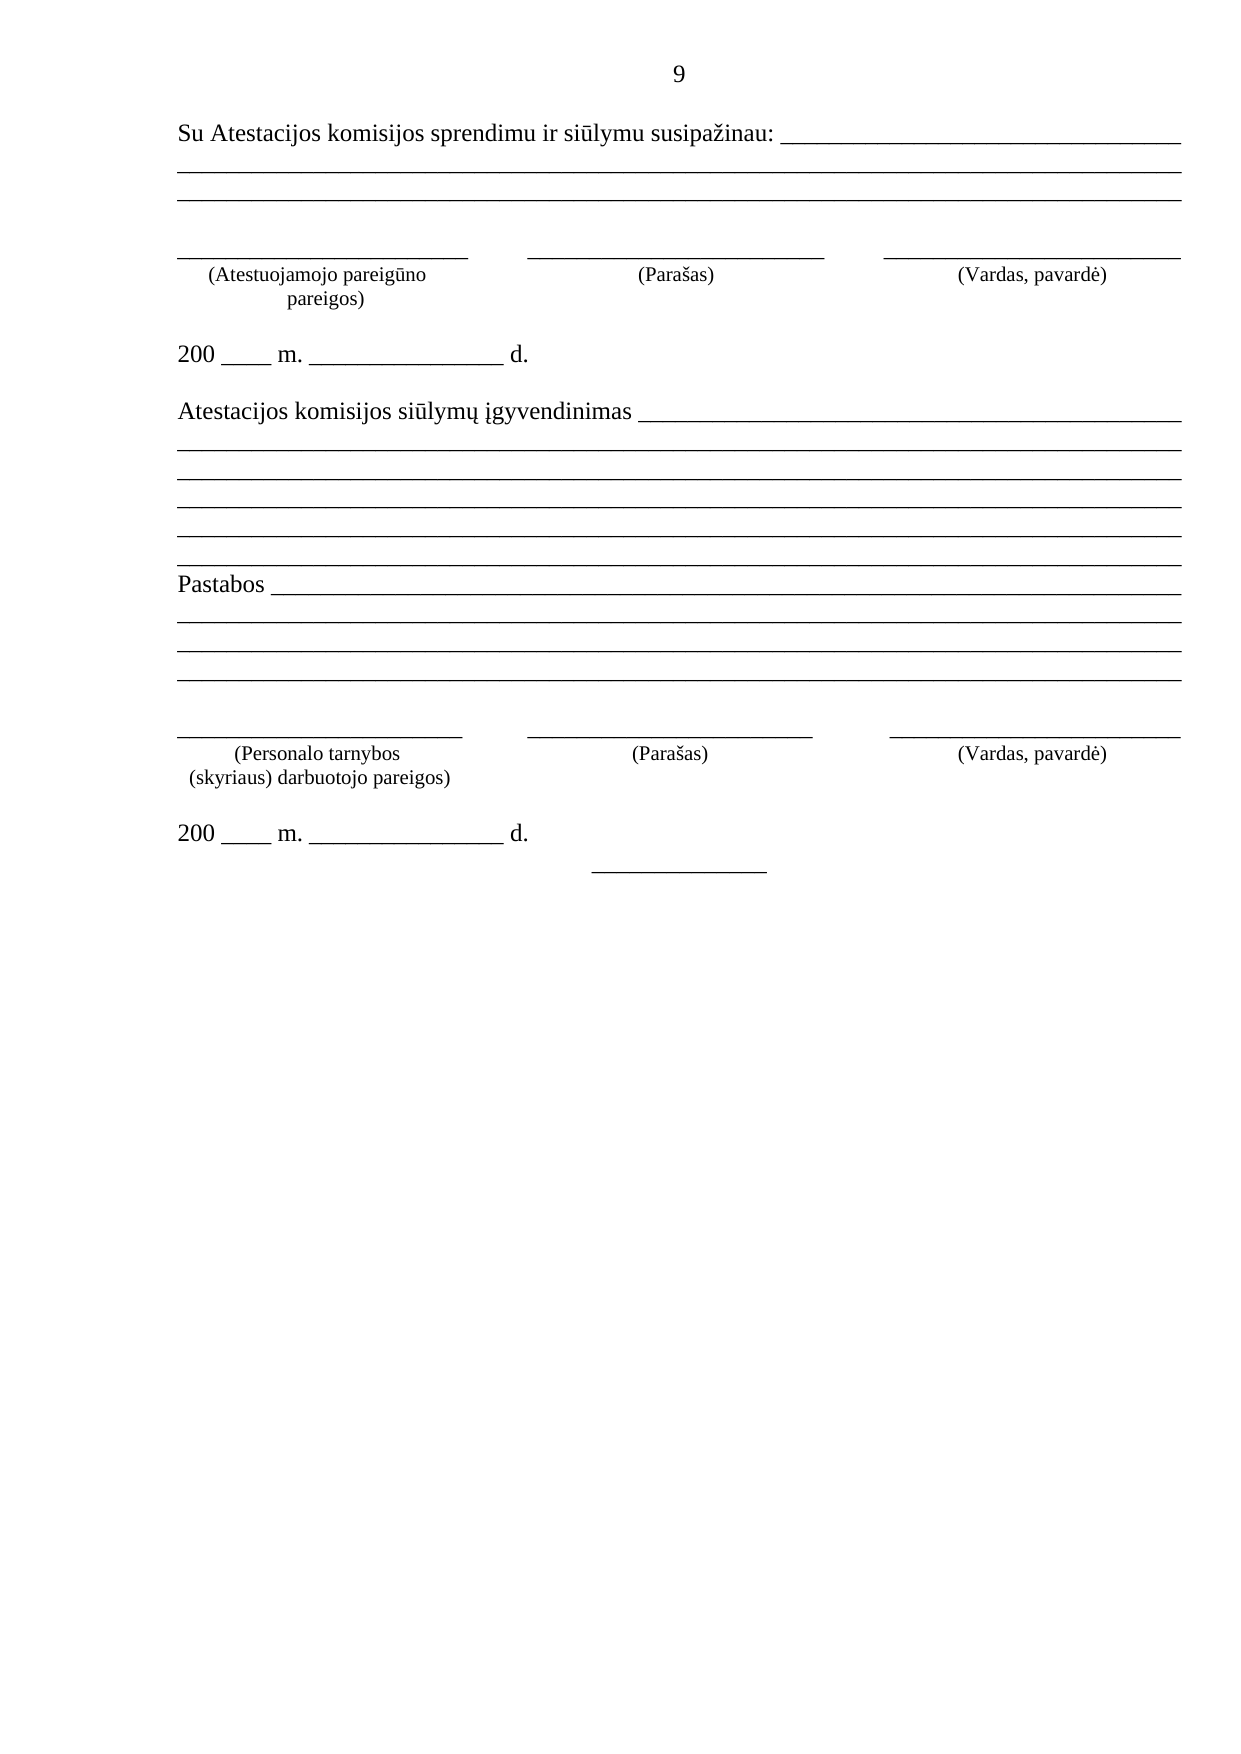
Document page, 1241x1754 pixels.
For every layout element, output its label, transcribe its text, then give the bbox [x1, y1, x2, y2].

text ______________ [177, 847, 1181, 876]
text pareigos) [177, 286, 1181, 310]
text 200 ____ m. d. [177, 818, 1181, 847]
text Atestacijos komisijos siūlymų įgyvendinimas [177, 396, 1181, 425]
text 200 ____ m. d. [177, 339, 1181, 367]
text (Atestuojamojo pareigūno (Parašas) (Vardas, pavardė) [177, 262, 1181, 286]
text Su Atestacijos komisijos sprendimu ir siūlymu susipažinau: [177, 118, 1181, 147]
text (skyriaus) darbuotojo pareigos) [177, 765, 1181, 789]
text Pastabos [177, 569, 1181, 597]
text (Personalo tarnybos (Parašas) (Vardas, pavardė) [177, 741, 1181, 765]
